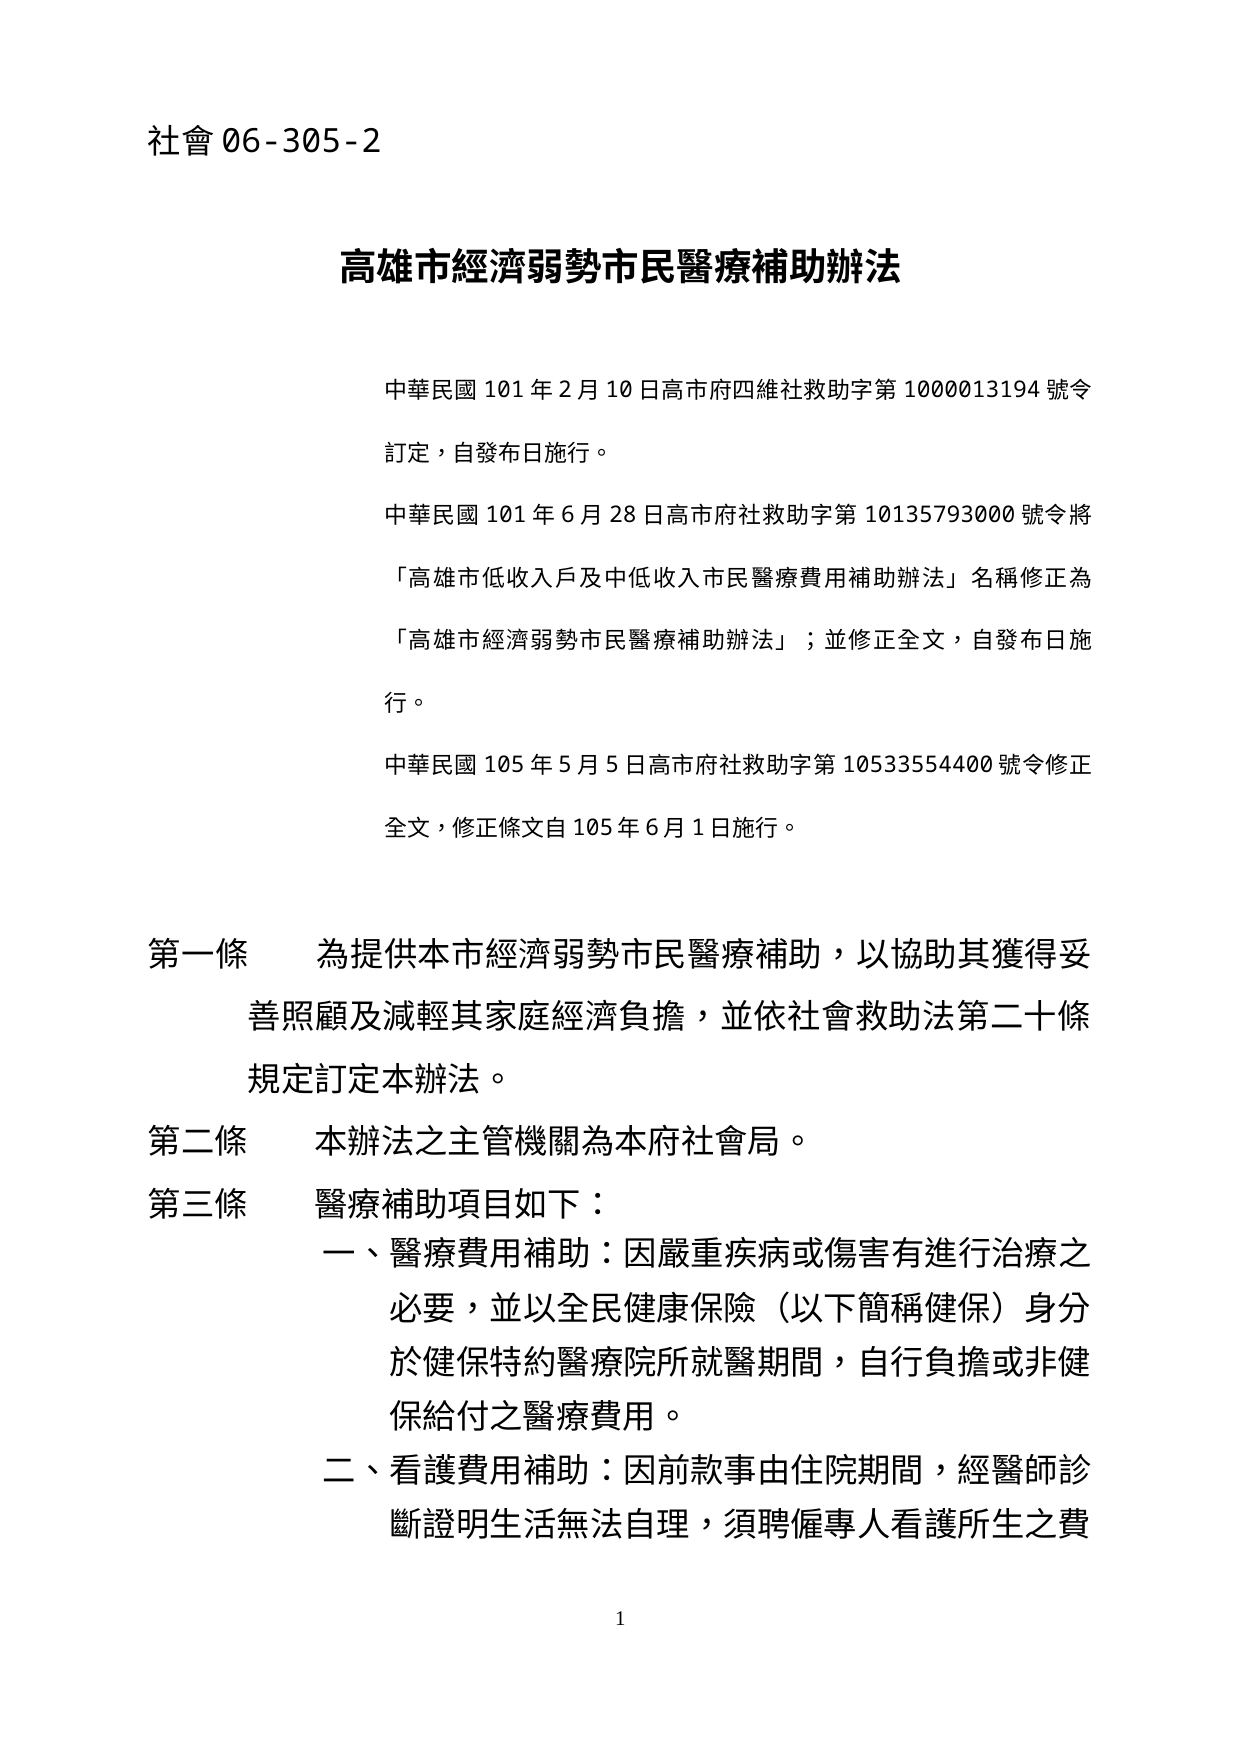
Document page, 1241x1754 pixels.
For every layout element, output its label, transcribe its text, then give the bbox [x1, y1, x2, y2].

text 第二條 本辦法之主管機關為本府社會局。 [148, 1097, 1092, 1160]
text 二、看護費用補助：因前款事由住院期間，經醫師診斷證明生活無法自理，須聘僱專人看護所生之費 [323, 1439, 1092, 1547]
text 社會06-305-2 [148, 97, 1092, 160]
text 第一條 為提供本市經濟弱勢市民醫療補助，以協助其獲得妥善照顧及減輕其家庭經濟負擔，並依社會救助法第二十條規定訂定本辦法。 [148, 910, 1092, 1097]
text 一、醫療費用補助：因嚴重疾病或傷害有進行治療之必要，並以全民健康保險（以下簡稱健保）身分於健保特約醫療院所就醫期間，自行負擔或非健保給付之醫療費用。 [323, 1222, 1092, 1439]
text 高雄市經濟弱勢市民醫療補助辦法 [148, 222, 1092, 285]
text 中華民國105年5月5日高市府社救助字第10533554400號令修正全文，修正條文自105年6月1日施行。 [384, 722, 1092, 847]
text 中華民國101年6月28日高市府社救助字第10135793000號令將「高雄市低收入戶及中低收入市民醫療費用補助辦法」名稱修正為「高雄市經濟弱勢市民醫療補助辦法」；並修正全文，自發布日施行。 [384, 472, 1092, 722]
text 第三條 醫療補助項目如下： [148, 1160, 1092, 1222]
text 中華民國101年2月10日高市府四維社救助字第1000013194號令訂定，自發布日施行。 [384, 347, 1092, 472]
